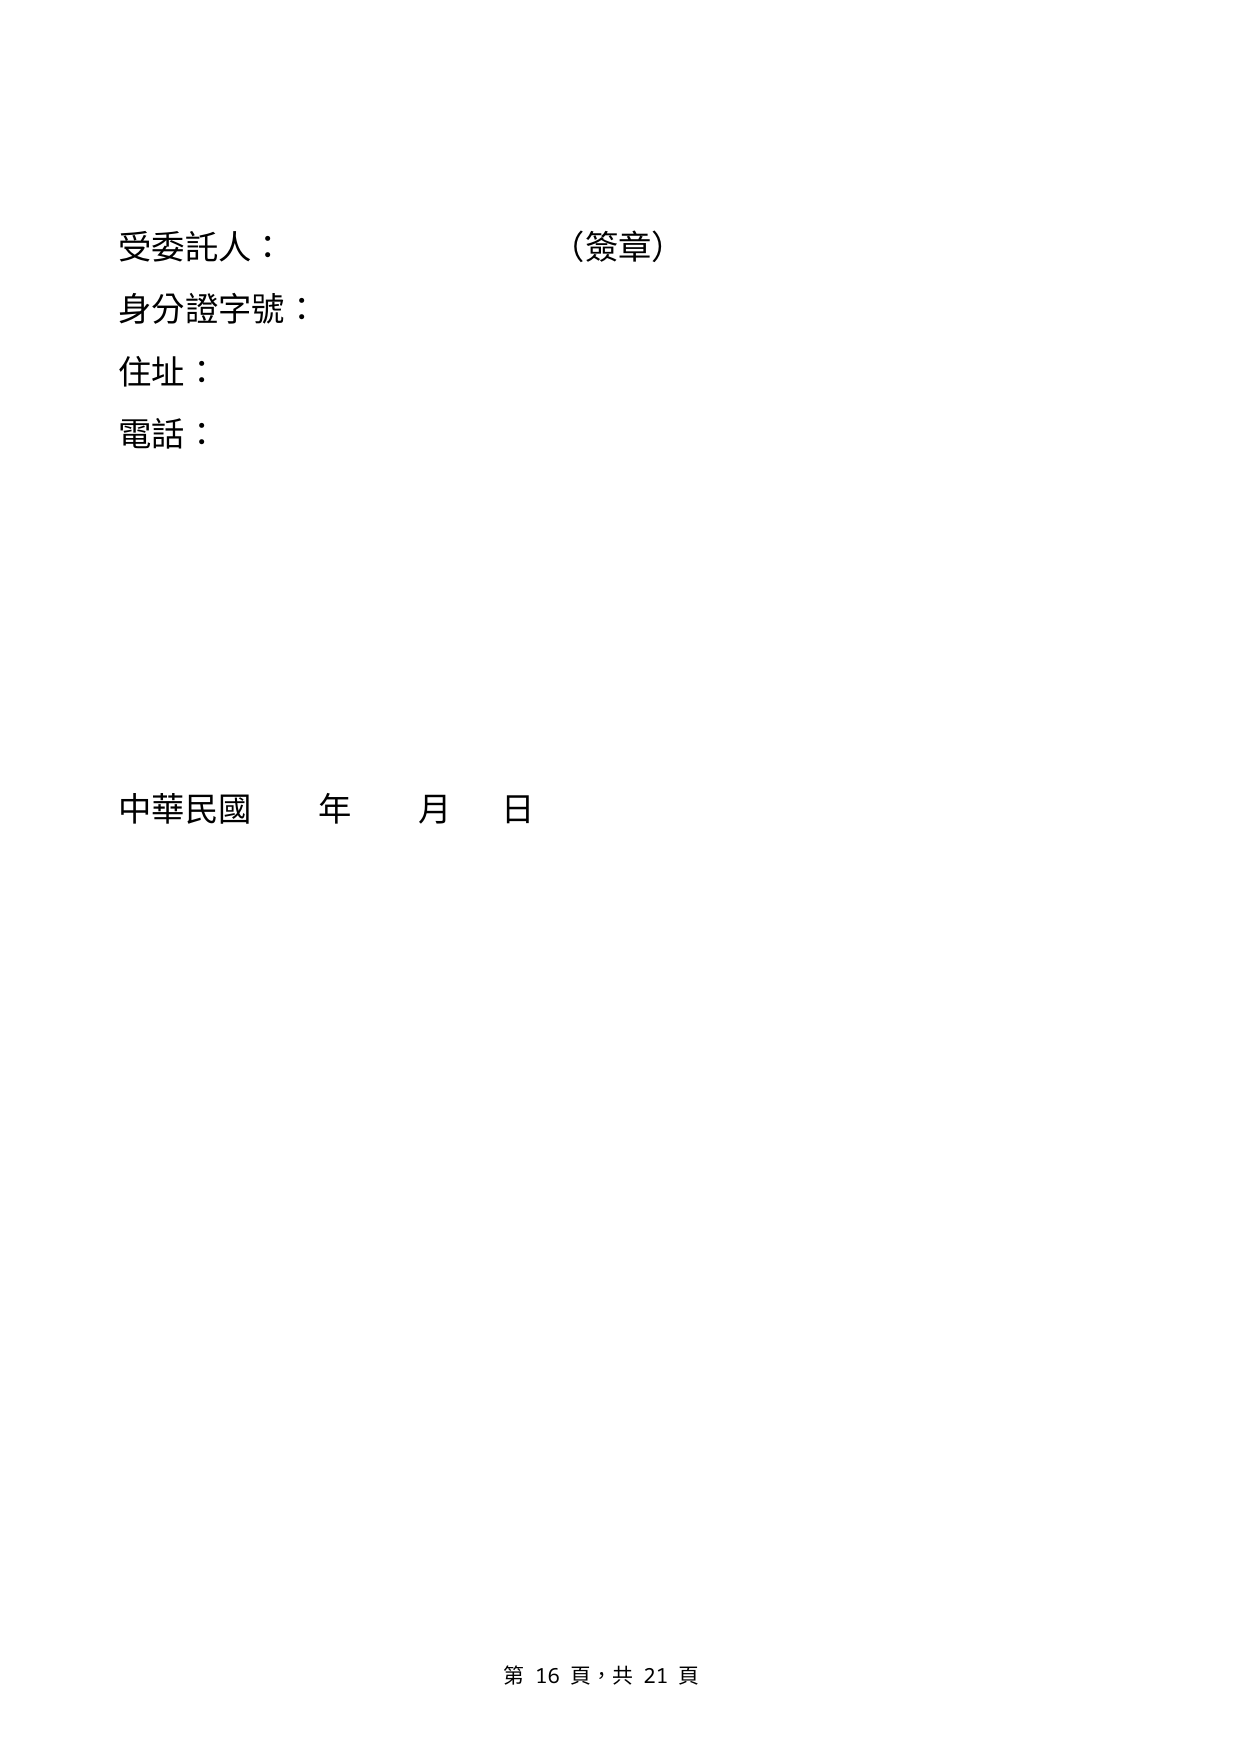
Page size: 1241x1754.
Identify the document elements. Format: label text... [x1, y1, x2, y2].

text 住址： [118, 328, 1122, 391]
text 身分證字號： [118, 266, 1122, 328]
text 中華民國 年 月 日 [118, 766, 1122, 828]
text 受委託人： （簽章） [118, 203, 1122, 266]
text 電話： [118, 391, 1122, 453]
